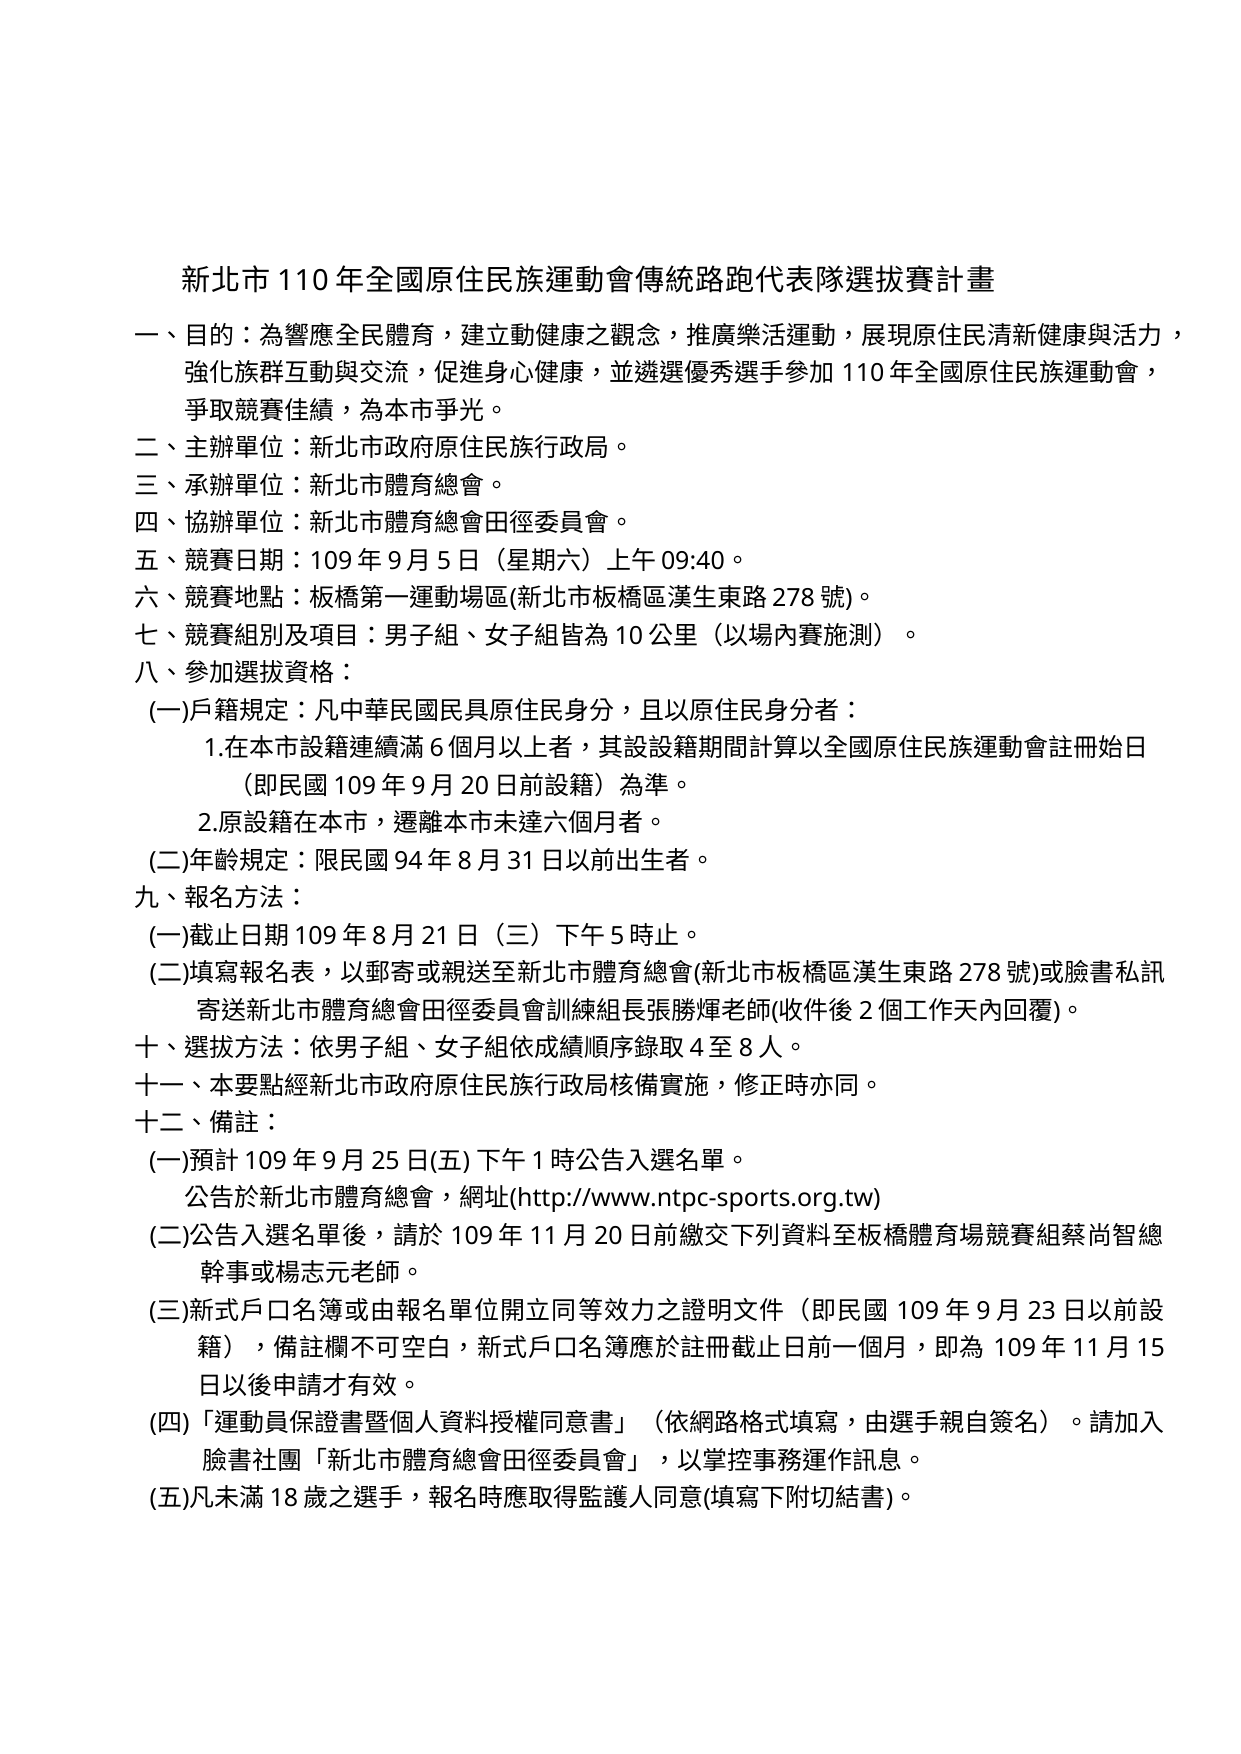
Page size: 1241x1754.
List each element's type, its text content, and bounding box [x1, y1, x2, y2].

list 「運動員保證書暨個人資料授權同意書」（依網路格式填寫，由選手親自簽名）。請加入臉書社團「新北市體育總會田徑委員會」，以掌控事務運作訊息。 [149, 1402, 1165, 1477]
list 備註： [134, 1102, 1165, 1140]
list 競賽地點：板橋第一運動場區(新北市板橋區漢生東路278號)。 [134, 577, 1165, 615]
list 本要點經新北市政府原住民族行政局核備實施，修正時亦同。 [134, 1065, 1165, 1102]
list 凡未滿18歲之選手，報名時應取得監護人同意(填寫下附切結書)。 [149, 1477, 1165, 1515]
list 參加選拔資格： [134, 652, 1165, 690]
list 在本市設籍連續滿6個月以上者，其設設籍期間計算以全國原住民族運動會註冊始日（即民國109年9月20日前設籍）為準。 [203, 727, 1165, 802]
list 截止日期109年8月21日（三）下午5時止。 [149, 915, 1165, 952]
list 預計109年9月25日(五) 下午1時公告入選名單。 [149, 1140, 1165, 1177]
list 主辦單位：新北市政府原住民族行政局。 [134, 427, 1165, 465]
list 目的：為響應全民體育，建立動健康之觀念，推廣樂活運動，展現原住民清新健康與活力，強化族群互動與交流，促進身心健康，並遴選優秀選手參加110年全國原住民族運動會，爭取競賽佳績，為本市爭光。 [134, 315, 1165, 427]
list 承辦單位：新北市體育總會。 [134, 465, 1165, 502]
list 競賽組別及項目：男子組、女子組皆為10公里（以場內賽施測）。 [134, 615, 1165, 652]
list 選拔方法：依男子組、女子組依成績順序錄取4至8人。 [134, 1027, 1165, 1065]
text 新北市110年全國原住民族運動會傳統路跑代表隊選拔賽計畫 [125, 240, 1051, 315]
list 戶籍規定：凡中華民國民具原住民身分，且以原住民身分者： [149, 690, 1165, 727]
list 報名方法： [134, 877, 1165, 915]
list 競賽日期：109年9月5日（星期六）上午09:40。 [134, 540, 1165, 577]
list 填寫報名表，以郵寄或親送至新北市體育總會(新北市板橋區漢生東路278號)或臉書私訊寄送新北市體育總會田徑委員會訓練組長張勝煇老師(收件後2個工作天內回覆)。 [149, 952, 1165, 1027]
list 原設籍在本市，遷離本市未達六個月者。 [197, 802, 1165, 840]
list 公告入選名單後，請於109年11月20日前繳交下列資料至板橋體育場競賽組蔡尚智總幹事或楊志元老師。 [149, 1215, 1165, 1290]
list 年齡規定：限民國94年8月31日以前出生者。 [149, 840, 1165, 877]
list 新式戶口名簿或由報名單位開立同等效力之證明文件（即民國109年9月23日以前設籍），備註欄不可空白，新式戶口名簿應於註冊截止日前一個月，即為109年11月15日以後申請才有效。 [149, 1290, 1165, 1402]
list 協辦單位：新北市體育總會田徑委員會。 [134, 502, 1165, 540]
text 公告於新北市體育總會，網址(http://www.ntpc-sports.org.tw) [184, 1177, 1165, 1215]
